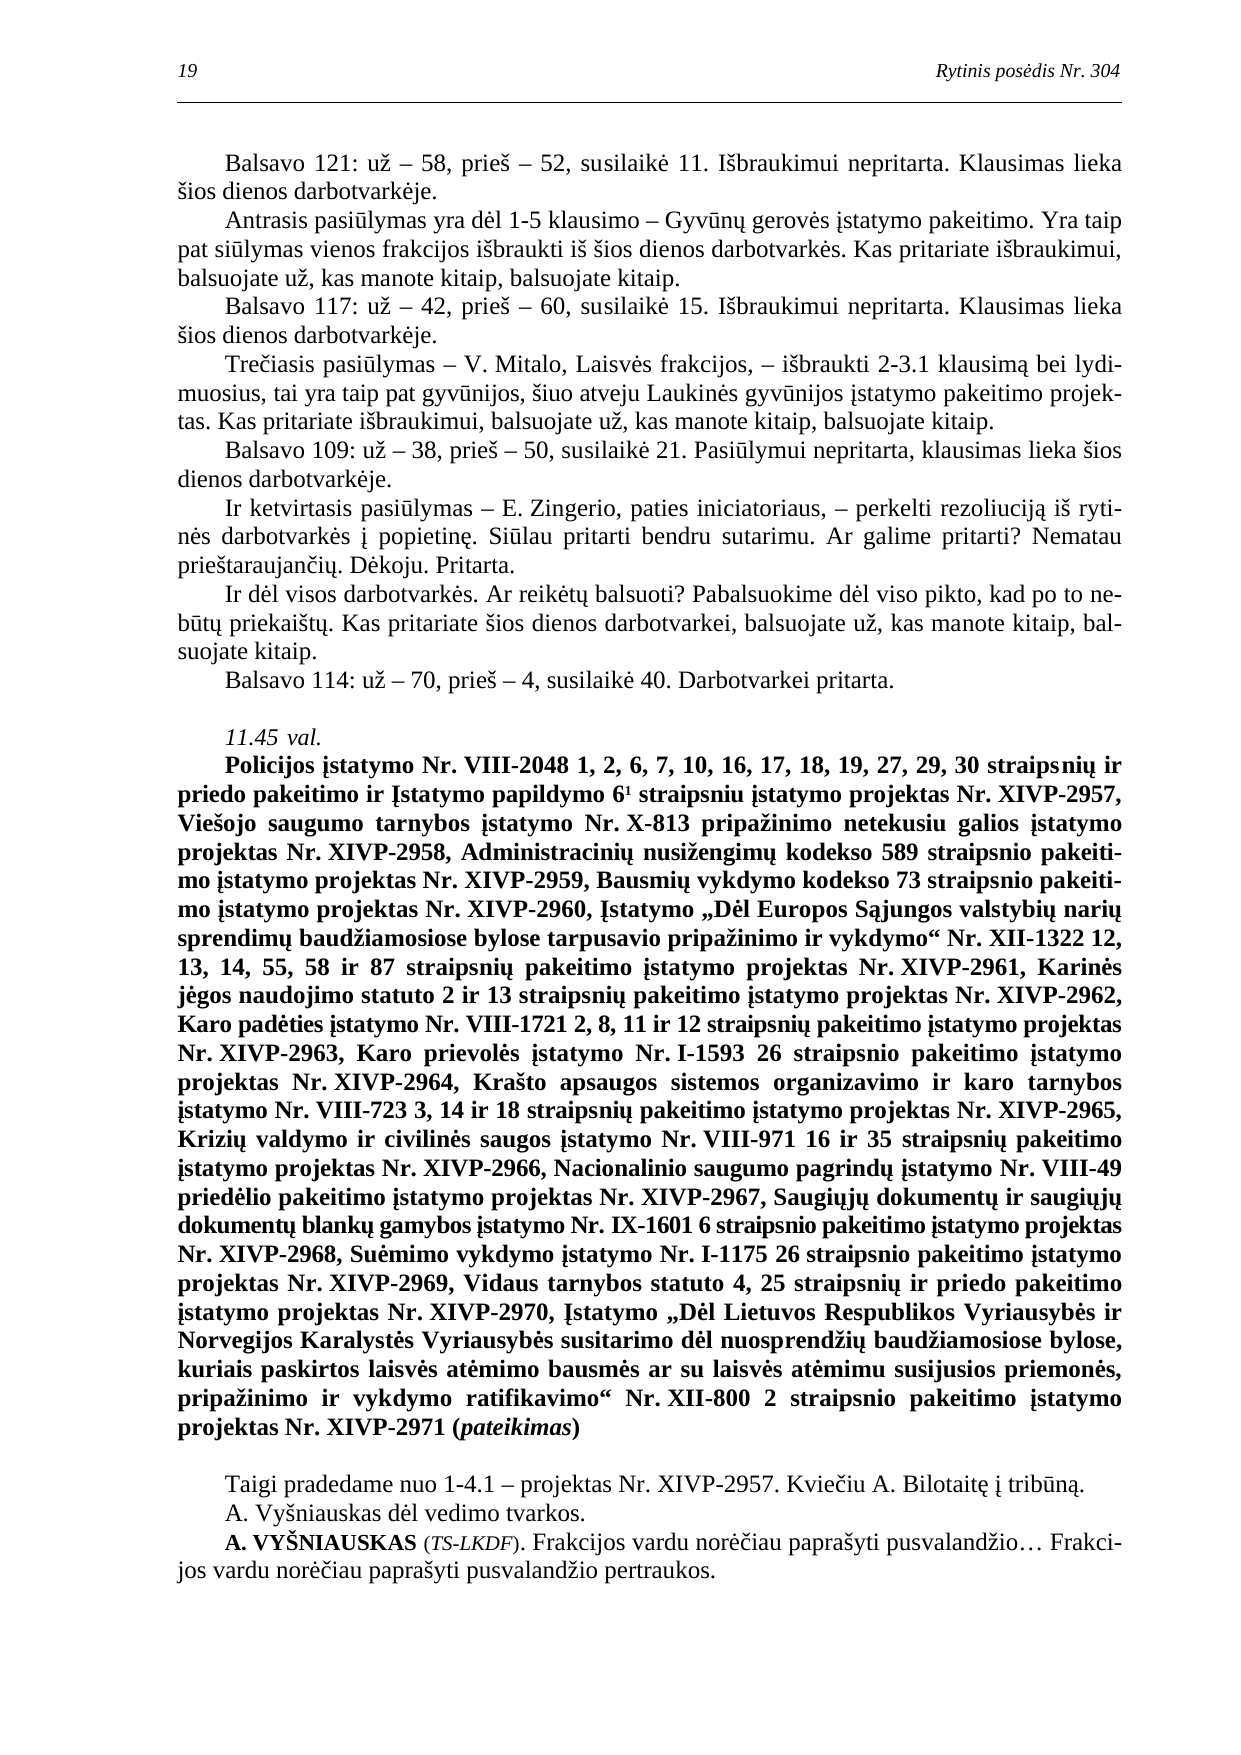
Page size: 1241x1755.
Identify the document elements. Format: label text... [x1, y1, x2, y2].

text A. VYŠNIAUSKAS (TS-LKDF). Frak­ci­jos var­du no­rė­čiau pa­pra­šy­ti pus­va­lan­džio… Frak­ci­jos var­du no­rė­čiau pa­pra­šy­ti pus­va­lan­džio per­trau­kos. [177, 1527, 1122, 1584]
text Ir ket­vir­ta­sis pa­siū­ly­mas – E. Zin­ge­rio, pa­ties ini­cia­to­riaus, – per­kel­ti re­zo­liu­ci­ją iš ry­ti­nės dar­bo­tvarkės į po­pie­ti­nę. Siū­lau pri­tar­ti ben­dru su­ta­ri­mu. Ar ga­li­me pri­tar­ti? Ne­ma­tau prieš­ta­rau­jan­čių. Dė­ko­ju. Pri­tar­ta. [177, 493, 1122, 579]
text Tre­čia­sis pa­siū­ly­mas – V. Mi­ta­lo, Lais­vės frak­ci­jos, – iš­brauk­ti 2-3.1 klau­si­mą bei ly­di­muo­sius, tai yra taip pat gy­vū­ni­jos, šiuo at­ve­ju Lau­ki­nės gy­vū­ni­jos įsta­ty­mo pa­kei­ti­mo pro­je­k­tas. Kas pri­ta­ria­te iš­brau­ki­mui, bal­suo­ja­te už, kas ma­no­te ki­taip, bal­suo­ja­te ki­taip. [177, 349, 1122, 435]
text 11.45 val. [224, 723, 1122, 750]
text Tai­gi pra­de­da­me nuo 1-4.1 – pro­jek­tas Nr. XIVP-2957. Kvie­čiu A. Bi­lo­tai­tę į tri­bū­ną. [177, 1469, 1122, 1498]
text A. Vyš­niaus­kas dėl ve­di­mo tvar­kos. [177, 1498, 1122, 1527]
text Bal­sa­vo 114: už – 70, prieš – 4, su­si­lai­kė 40. Dar­bo­tvarkei pri­tar­ta. [177, 665, 1122, 694]
text Bal­sa­vo 121: už – 58, prieš – 52, su­si­lai­kė 11. Iš­brau­ki­mui ne­pri­tar­ta. Klau­si­mas lie­ka šios die­nos dar­bo­tvarkėje. [177, 148, 1122, 205]
text Bal­sa­vo 109: už – 38, prieš – 50, su­si­lai­kė 21. Pa­siū­ly­mui ne­pri­tar­ta, klau­si­mas lie­ka šios die­nos dar­bo­tvarkėje. [177, 435, 1122, 493]
text Ant­ra­sis pa­siū­ly­mas yra dėl 1-5 klau­si­mo – Gy­vū­nų ge­ro­vės įsta­ty­mo pa­kei­ti­mo. Yra taip pat siū­ly­mas vie­nos frak­ci­jos iš­brauk­ti iš šios die­nos dar­bo­tvarkės. Kas pri­ta­ria­te iš­brau­ki­mui, bal­suo­ja­te už, kas ma­no­te ki­taip, bal­suo­ja­te ki­taip. [177, 205, 1122, 291]
text Po­li­ci­jos įsta­ty­mo Nr. VIII-2048 1, 2, 6, 7, 10, 16, 17, 18, 19, 27, 29, 30 straips­nių ir prie­do pa­kei­ti­mo ir Įsta­ty­mo pa­pil­dy­mo 61 straips­niu įsta­ty­mo pro­jek­tas Nr. XIVP-2957, Vie­šo­jo sau­gu­mo tar­ny­bos įsta­ty­mo Nr. X-813 pri­pa­ži­ni­mo ne­te­ku­siu ga­lios įsta­ty­mo pro­jek­tas Nr. XIVP-2958, Ad­mi­nist­ra­ci­nių nu­si­žen­gi­mų ko­dek­so 589 straips­nio pa­kei­ti­mo įsta­ty­mo pro­jek­tas Nr. XIVP-2959, Baus­mių vyk­dy­mo ko­dek­so 73 straips­nio pa­kei­ti­mo įsta­ty­mo pro­jek­tas Nr. XIVP-2960, Įsta­ty­mo „Dėl Eu­ro­pos Są­jun­gos vals­ty­bių na­rių spren­di­mų bau­džia­mo­sio­se by­lo­se tar­pu­sa­vio pri­pa­ži­ni­mo ir vyk­dy­mo“ Nr. XII-1322 12, 13, 14, 55, 58 ir 87 straips­nių pa­kei­ti­mo įsta­ty­mo pro­jek­tas Nr. XIVP-2961, Ka­ri­nės jėgos nau­do­ji­mo sta­tu­to 2 ir 13 straips­nių pa­kei­ti­mo įsta­ty­mo pro­jek­tas Nr. XIVP-2962, Ka­ro pa­dė­ties įsta­ty­mo Nr. VIII-1721 2, 8, 11 ir 12 straips­nių pa­kei­ti­mo įsta­ty­mo projek­tas Nr. XIVP-2963, Ka­ro prie­vo­lės įsta­ty­mo Nr. I-1593 26 straips­nio pa­kei­ti­mo įsta­ty­mo pro­jek­tas Nr. XIVP-2964, Kraš­to ap­sau­gos sis­te­mos or­ga­ni­za­vi­mo ir ka­ro tarny­bos įstaty­mo Nr. VIII-723 3, 14 ir 18 straips­nių pa­kei­ti­mo įsta­ty­mo pro­jek­tas Nr. XIVP-2965, Kri­zių val­dy­mo ir ci­vi­li­nės sau­gos įsta­ty­mo Nr. VIII-971 16 ir 35 straips­nių pa­kei­ti­mo įsta­ty­mo pro­jek­tas Nr. XIVP-2966, Na­cio­na­li­nio sau­gu­mo pa­grin­dų įsta­ty­mo Nr. VIII-49 prie­dė­lio pa­kei­ti­mo įsta­ty­mo pro­jek­tas Nr. XIVP-2967, Sau­gių­jų do­ku­men­tų ir sau­gių­jų do­ku­men­tų blan­kų ga­my­bos įsta­ty­mo Nr. IX-1601 6 straips­nio pa­kei­ti­mo įsta­ty­mo projek­tas Nr. XIVP-2968, Su­ėmi­mo vyk­dy­mo įsta­ty­mo Nr. I-1175 26 straips­nio pa­kei­ti­mo įsta­ty­mo pro­jek­tas Nr. XIVP-2969, Vi­daus tar­ny­bos sta­tu­to 4, 25 straips­nių ir prie­do pa­kei­ti­mo įsta­ty­mo pro­jek­tas Nr. XIVP-2970, Įsta­ty­mo „Dėl Lietu­vos Res­pub­li­kos Vy­riau­sy­bės ir Nor­ve­gi­jos Ka­ra­lys­tės Vy­riau­sy­bės su­si­ta­ri­mo dėl nuosp­ren­džių bau­džia­mo­sio­se by­lo­se, kuriais pa­skir­tos lais­vės at­ėmi­mo baus­mės ar su lais­vės at­ėmi­mu su­si­ju­sios prie­mo­nės, pri­pa­ži­ni­mo ir vyk­dy­mo ra­ti­fi­ka­vi­mo“ Nr. XII-800 2 straips­nio pa­kei­ti­mo įsta­ty­mo projek­tas Nr. XIVP-2971 (pa­tei­ki­mas) [177, 750, 1122, 1440]
text Ir dėl vi­sos dar­bo­tvarkės. Ar rei­kė­tų bal­suo­ti? Pa­bal­suo­ki­me dėl vi­so pik­to, kad po to ne­bū­tų prie­kaiš­tų. Kas pri­ta­ria­te šios die­nos dar­bo­tvarkei, bal­suo­ja­te už, kas ma­no­te ki­taip, bal­suo­ja­te ki­taip. [177, 579, 1122, 665]
text Bal­sa­vo 117: už – 42, prieš – 60, su­si­lai­kė 15. Iš­brau­ki­mui ne­pri­tar­ta. Klau­si­mas lie­ka šios die­nos dar­bo­tvarkėje. [177, 291, 1122, 349]
